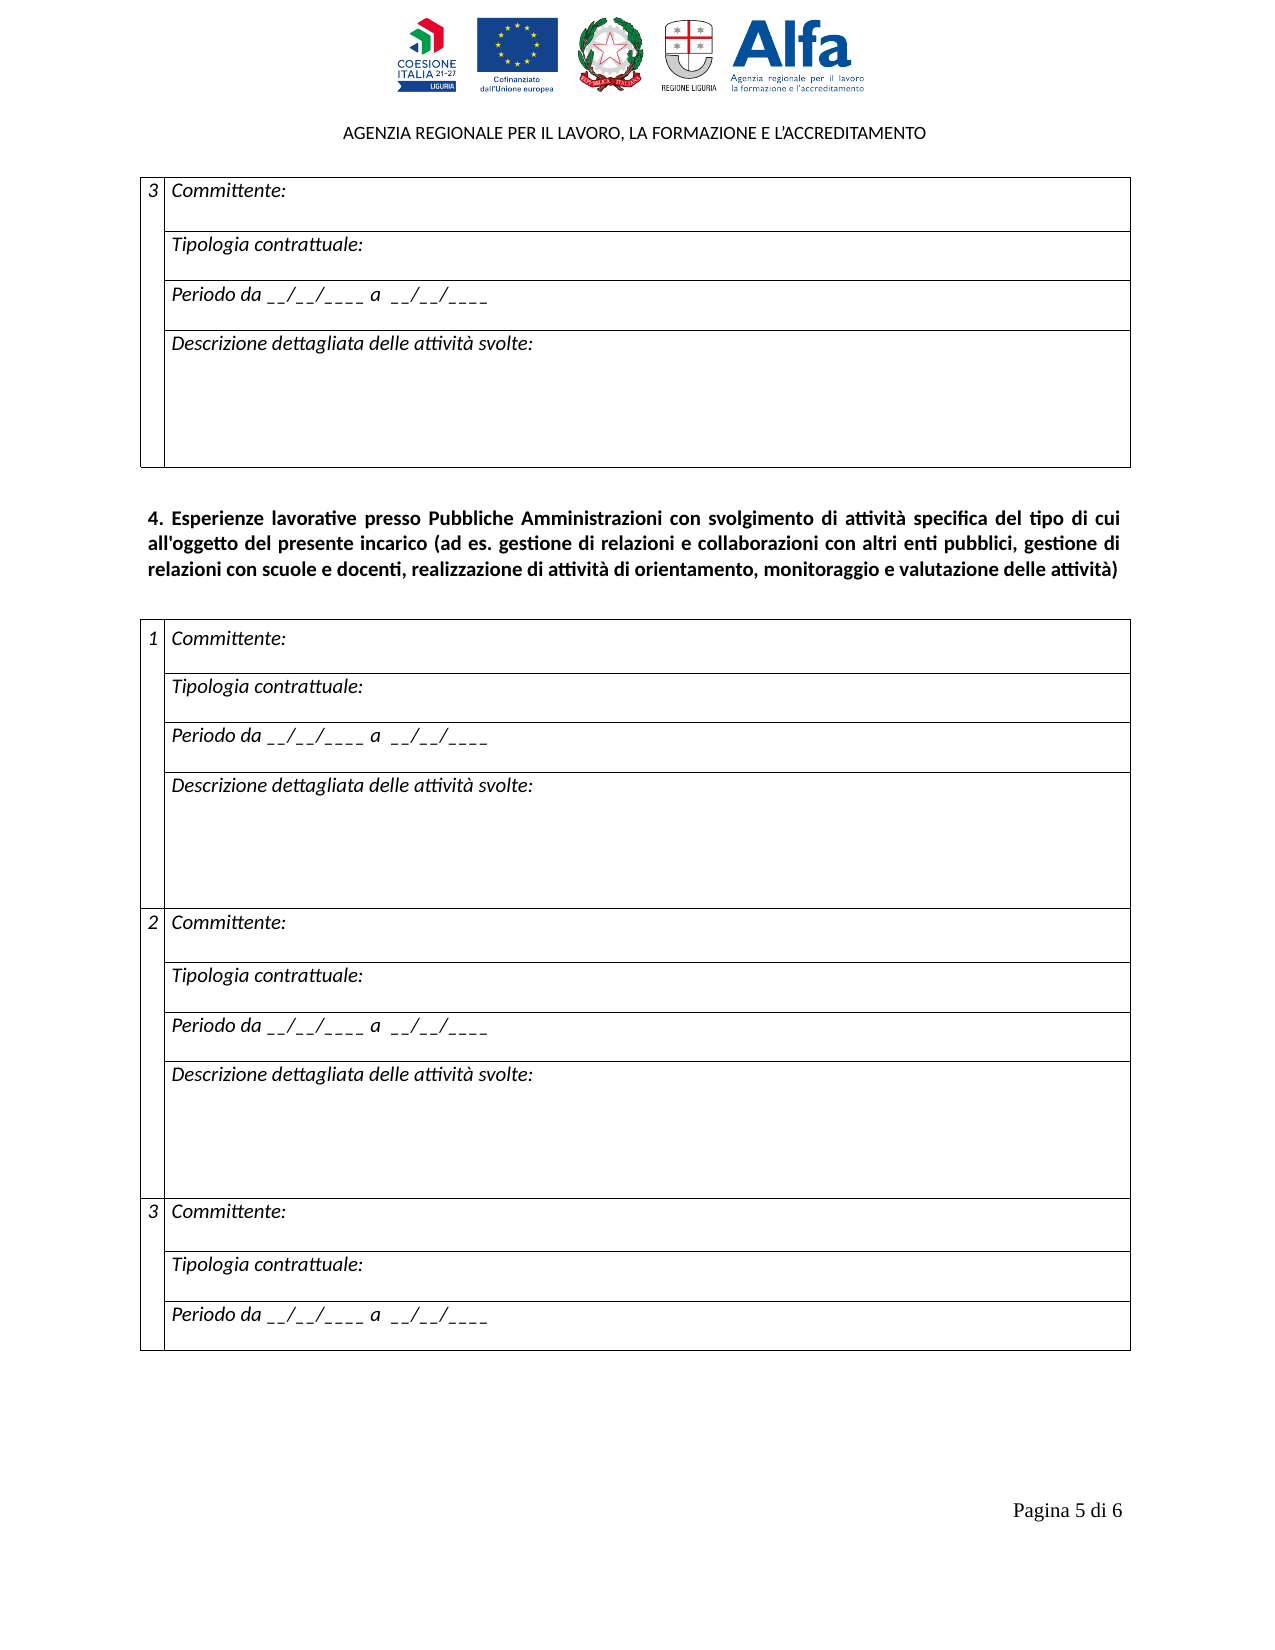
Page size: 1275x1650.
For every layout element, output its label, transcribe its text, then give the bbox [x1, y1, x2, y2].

table_cell Tipologia contrattuale: [165, 1252, 1130, 1301]
table_cell Periodo da __/__/____ a __/__/____ [165, 723, 1130, 772]
table_header Committente: [165, 620, 1130, 673]
table_cell Descrizione dettagliata delle attività svolte: [165, 331, 1130, 466]
table_cell Descrizione dettagliata delle attività svolte: [165, 1062, 1130, 1198]
table_cell Committente: [165, 178, 1130, 231]
table_cell Tipologia contrattuale: [165, 963, 1130, 1011]
text 4. Esperienze lavorative presso Pubbliche Amministrazioni con svolgimento di attività specifica del tipo di cui all'oggetto del presente incarico (ad es. gestione di relazioni e collaborazioni con altri enti pubblici, gestione di relazioni con scuole e docenti, realizzazione di attività di orientamento, monitoraggio e valutazione delle attività) [148, 505, 1122, 581]
table_cell Tipologia contrattuale: [165, 232, 1130, 280]
table_cell 3 [141, 1199, 164, 1350]
table_cell Periodo da __/__/____ a __/__/____ [165, 1302, 1130, 1350]
table_cell Descrizione dettagliata delle attività svolte: [165, 773, 1130, 908]
picture [397, 17, 864, 93]
table_cell Periodo da __/__/____ a __/__/____ [165, 281, 1130, 330]
table_cell Committente: [165, 909, 1130, 962]
table_cell Committente: [165, 1199, 1130, 1251]
table_cell Tipologia contrattuale: [165, 674, 1130, 722]
table_cell 2 [141, 909, 164, 1198]
table_cell 3 [141, 178, 164, 466]
table_cell Periodo da __/__/____ a __/__/____ [165, 1013, 1130, 1061]
table_header 1 [141, 620, 164, 908]
